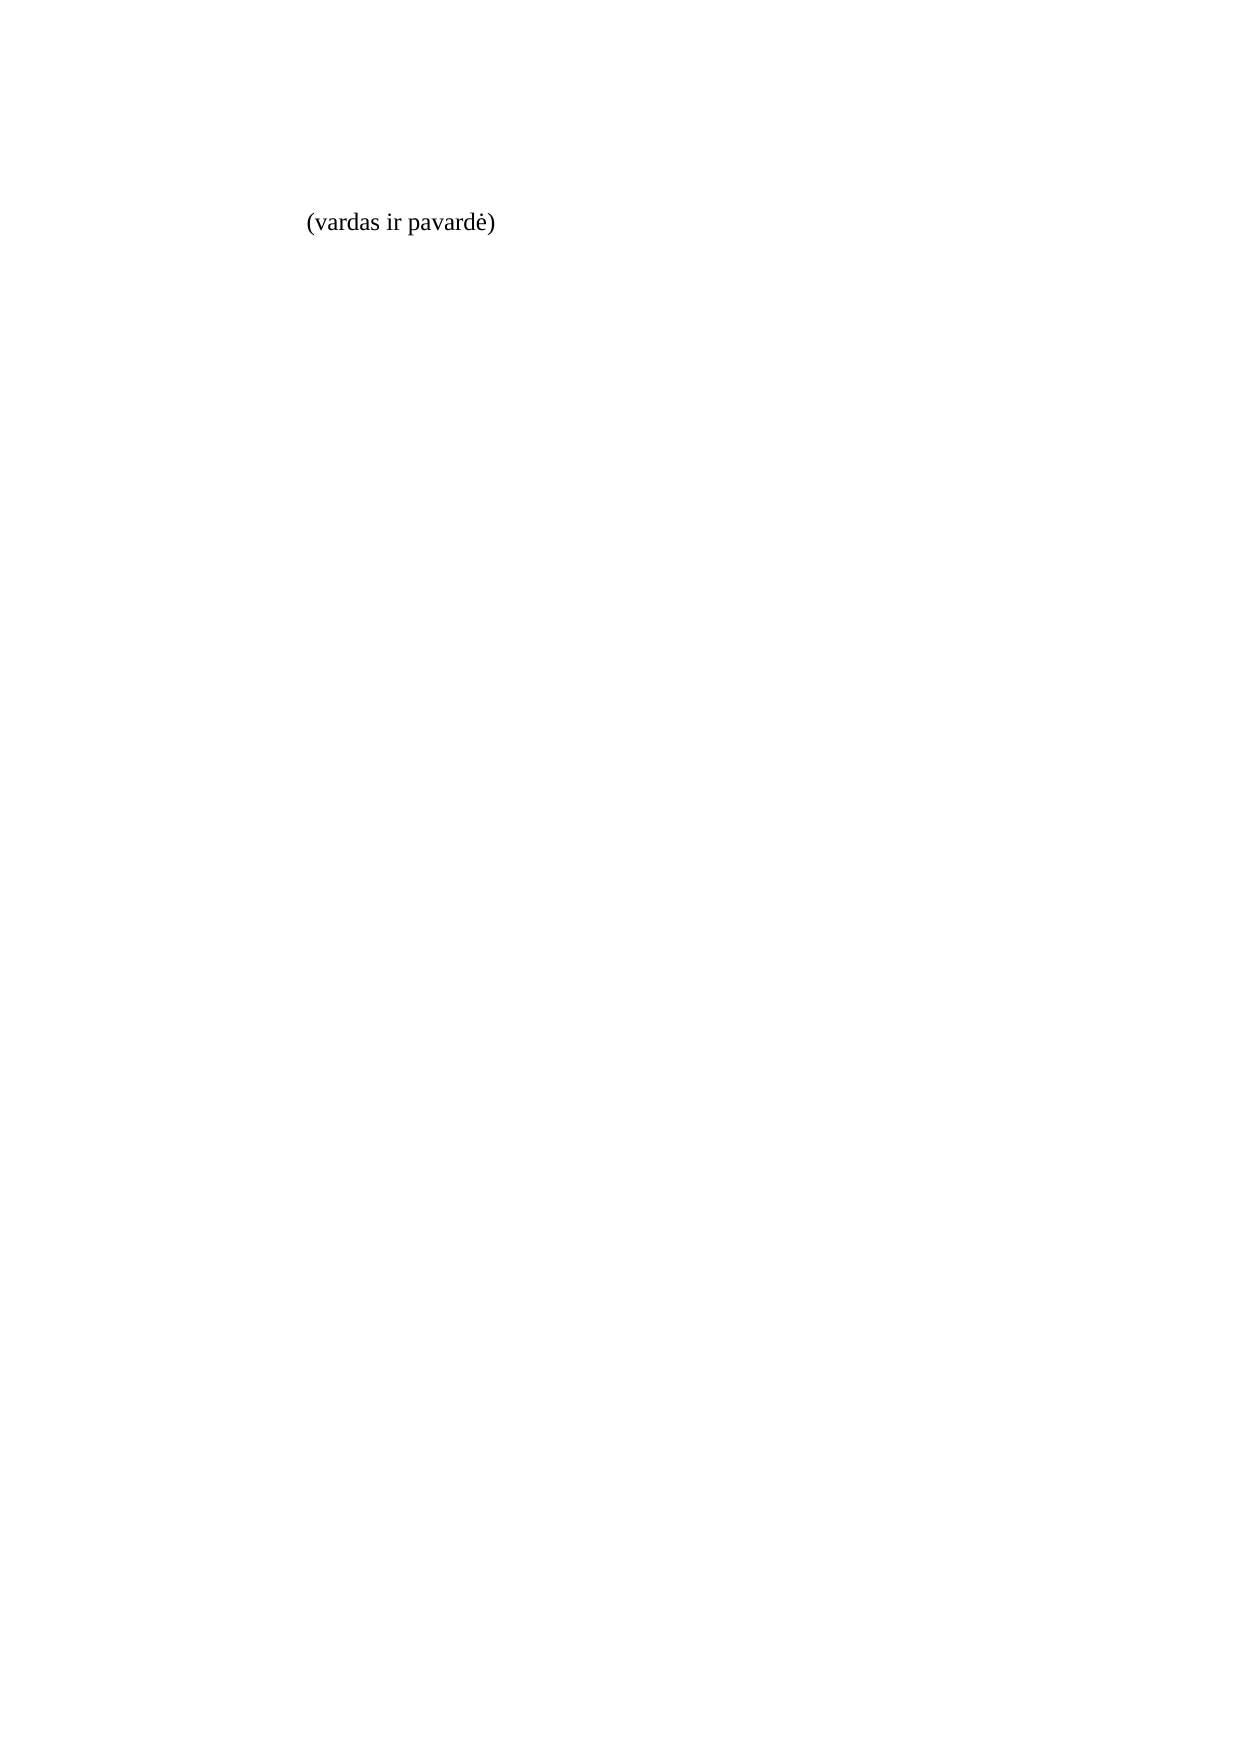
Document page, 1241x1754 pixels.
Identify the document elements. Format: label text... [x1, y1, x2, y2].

text (vardas ir pavardė) [177, 207, 1181, 235]
